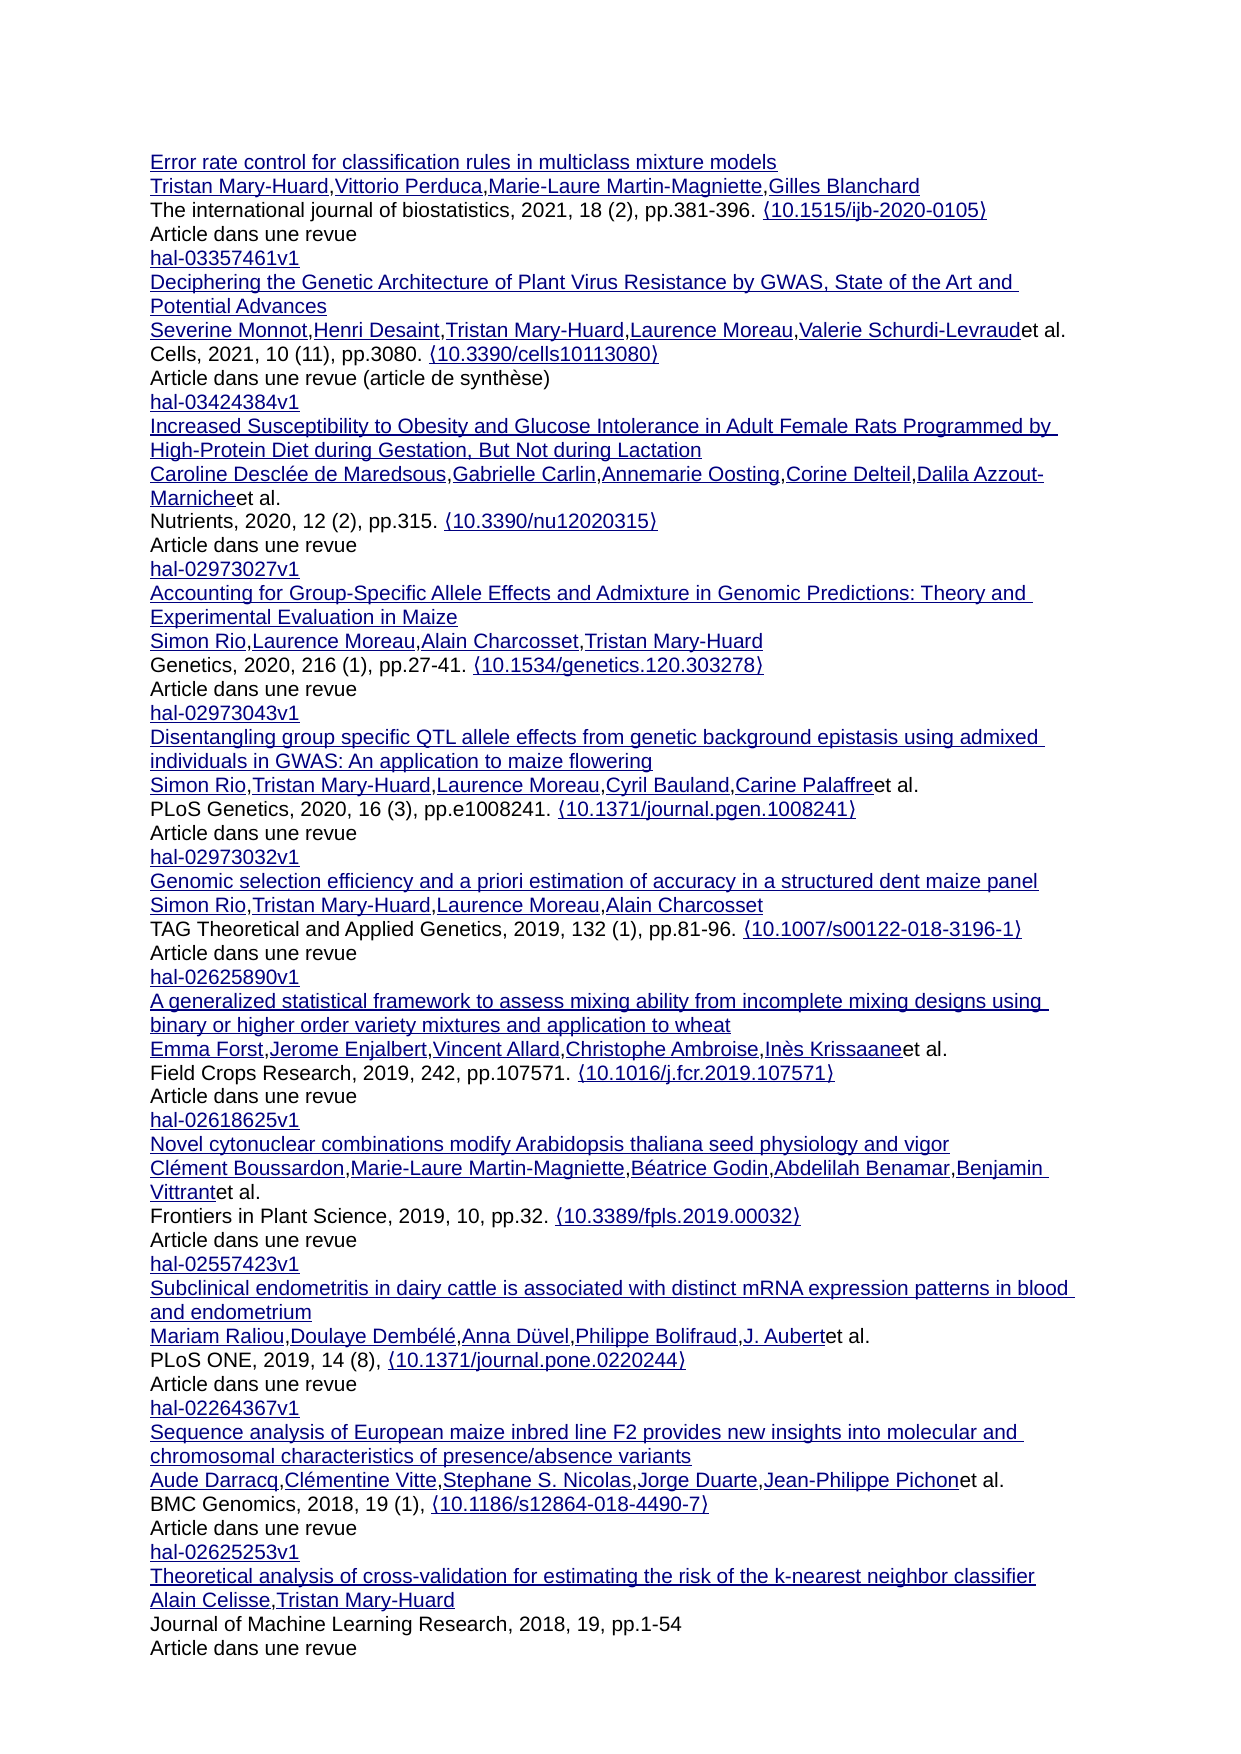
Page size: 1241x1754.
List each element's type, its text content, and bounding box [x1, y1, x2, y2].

table_cell Increased Susceptibility to Obesity and Glucose Intolerance in Adult Female Rats Programmed by High-Protein Diet during Gestation, But Not during Lactation Caroline Desclée de Maredsous,Gabrielle Carlin,Annemarie Oosting,Corine Delteil,Dalila Azzout-Marnicheet al. Nutrients, 2020, 12 (2), pp.315. ⟨10.3390/nu12020315⟩ Article dans une revue hal-02973027v1 [150, 414, 1090, 581]
table_cell Sequence analysis of European maize inbred line F2 provides new insights into molecular and chromosomal characteristics of presence/absence variants Aude Darracq,Clémentine Vitte,Stephane S. Nicolas,Jorge Duarte,Jean-Philippe Pichonet al. BMC Genomics, 2018, 19 (1), ⟨10.1186/s12864-018-4490-7⟩ Article dans une revue hal-02625253v1 [150, 1420, 1090, 1563]
table_cell Accounting for Group-Specific Allele Effects and Admixture in Genomic Predictions: Theory and Experimental Evaluation in Maize Simon Rio,Laurence Moreau,Alain Charcosset,Tristan Mary-Huard Genetics, 2020, 216 (1), pp.27-41. ⟨10.1534/genetics.120.303278⟩ Article dans une revue hal-02973043v1 [150, 581, 1090, 725]
table_cell Subclinical endometritis in dairy cattle is associated with distinct mRNA expression patterns in blood and endometrium Mariam Raliou,Doulaye Dembélé,Anna Düvel,Philippe Bolifraud,J. Aubertet al. PLoS ONE, 2019, 14 (8), ⟨10.1371/journal.pone.0220244⟩ Article dans une revue hal-02264367v1 [150, 1276, 1090, 1420]
table_cell A generalized statistical framework to assess mixing ability from incomplete mixing designs using binary or higher order variety mixtures and application to wheat Emma Forst,Jerome Enjalbert,Vincent Allard,Christophe Ambroise,Inès Krissaaneet al. Field Crops Research, 2019, 242, pp.107571. ⟨10.1016/j.fcr.2019.107571⟩ Article dans une revue hal-02618625v1 [150, 989, 1090, 1132]
table_cell Theoretical analysis of cross-validation for estimating the risk of the k-nearest neighbor classifier Alain Celisse,Tristan Mary-Huard Journal of Machine Learning Research, 2018, 19, pp.1-54 Article dans une revue [150, 1564, 1090, 1659]
table_cell Disentangling group specific QTL allele effects from genetic background epistasis using admixed individuals in GWAS: An application to maize flowering Simon Rio,Tristan Mary-Huard,Laurence Moreau,Cyril Bauland,Carine Palaffreet al. PLoS Genetics, 2020, 16 (3), pp.e1008241. ⟨10.1371/journal.pgen.1008241⟩ Article dans une revue hal-02973032v1 [150, 725, 1090, 869]
table_cell Novel cytonuclear combinations modify Arabidopsis thaliana seed physiology and vigor Clément Boussardon,Marie-Laure Martin-Magniette,Béatrice Godin,Abdelilah Benamar,Benjamin Vittrantet al. Frontiers in Plant Science, 2019, 10, pp.32. ⟨10.3389/fpls.2019.00032⟩ Article dans une revue hal-02557423v1 [150, 1132, 1090, 1276]
table_cell Deciphering the Genetic Architecture of Plant Virus Resistance by GWAS, State of the Art and Potential Advances Severine Monnot,Henri Desaint,Tristan Mary-Huard,Laurence Moreau,Valerie Schurdi-Levraudet al. Cells, 2021, 10 (11), pp.3080. ⟨10.3390/cells10113080⟩ Article dans une revue (article de synthèse) hal-03424384v1 [150, 270, 1090, 413]
table_cell Error rate control for classification rules in multiclass mixture models Tristan Mary-Huard,Vittorio Perduca,Marie-Laure Martin-Magniette,Gilles Blanchard The international journal of biostatistics, 2021, 18 (2), pp.381-396. ⟨10.1515/ijb-2020-0105⟩ Article dans une revue hal-03357461v1 [150, 150, 1090, 270]
table_cell Genomic selection efficiency and a priori estimation of accuracy in a structured dent maize panel Simon Rio,Tristan Mary-Huard,Laurence Moreau,Alain Charcosset TAG Theoretical and Applied Genetics, 2019, 132 (1), pp.81-96. ⟨10.1007/s00122-018-3196-1⟩ Article dans une revue hal-02625890v1 [150, 869, 1090, 988]
